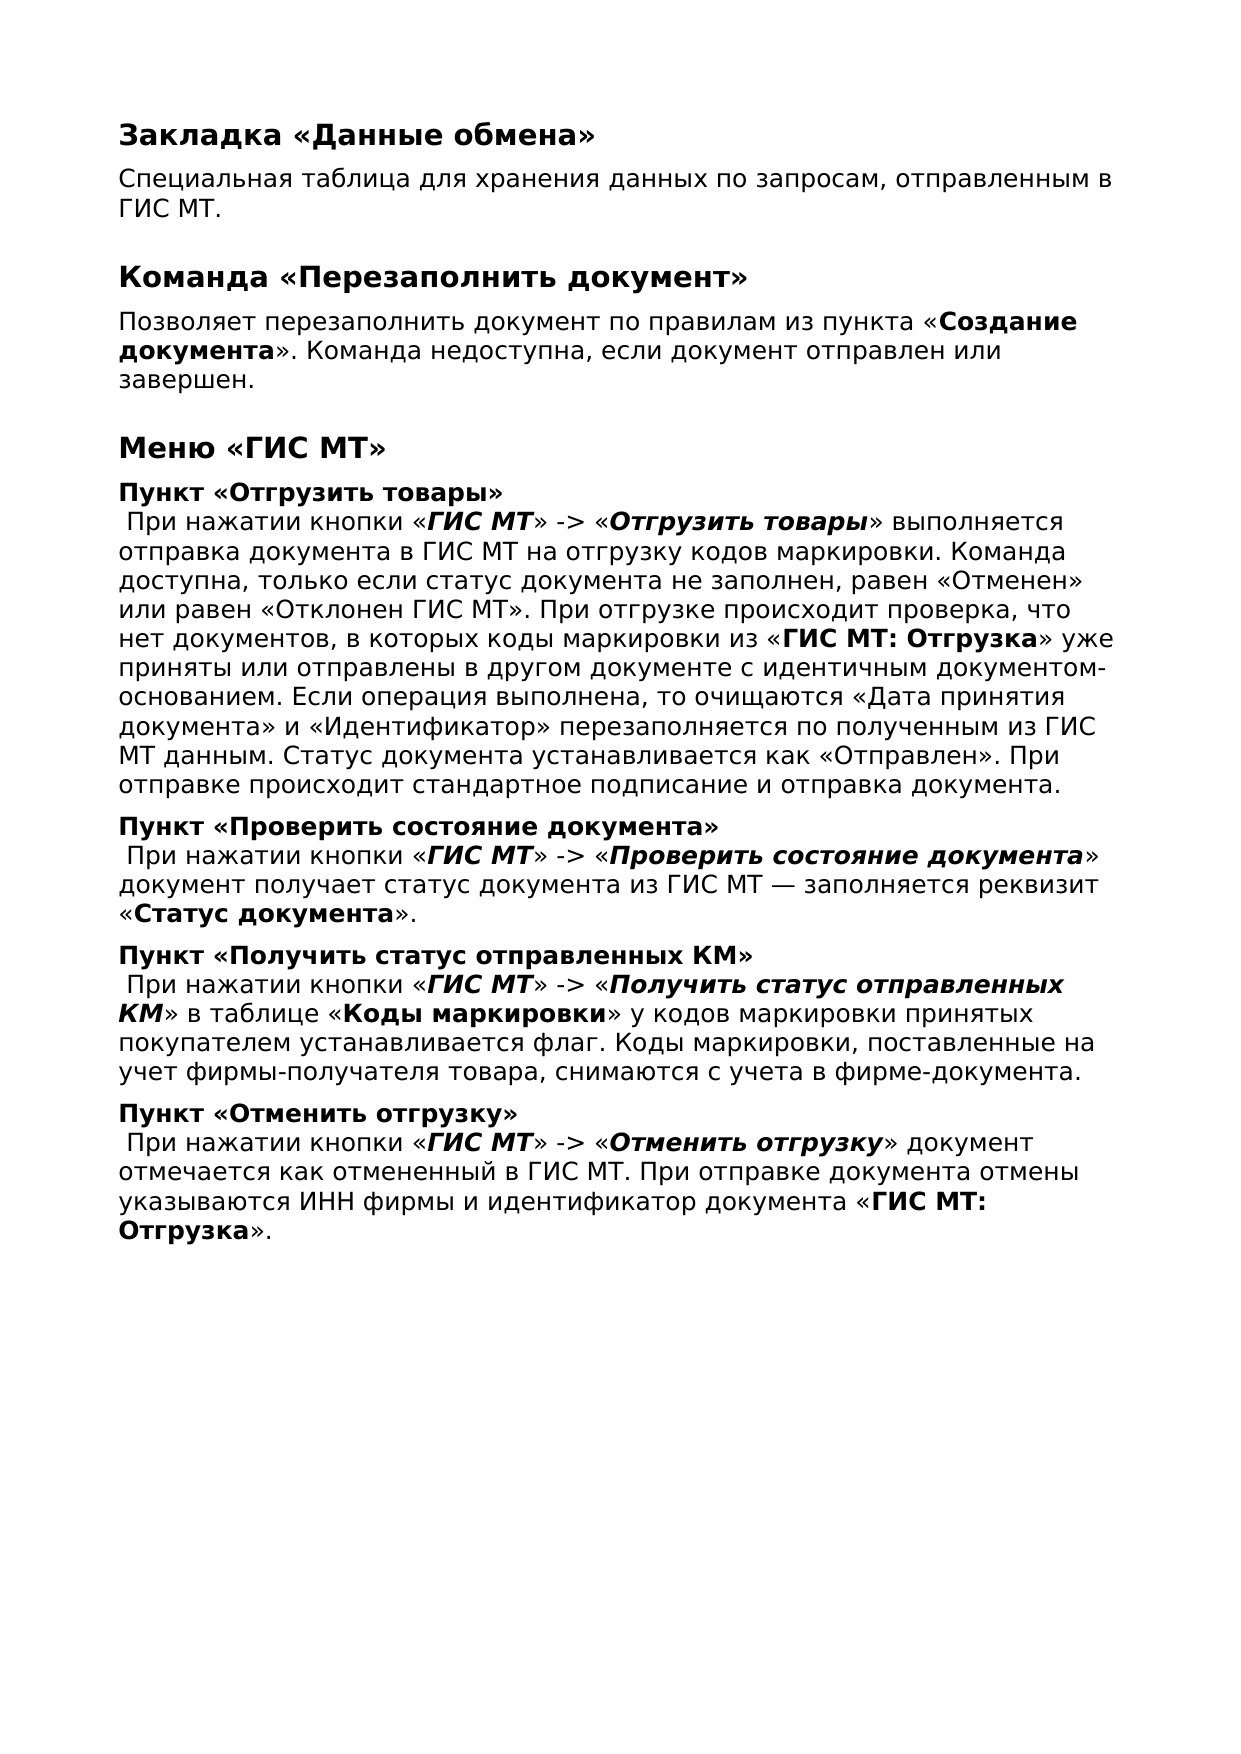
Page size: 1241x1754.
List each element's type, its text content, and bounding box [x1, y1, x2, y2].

text Пункт «Получить статус отправленных КМ» При нажатии кнопки «ГИС МТ» -> «Получить статус отправленных КМ» в таблице «Коды маркировки» у кодов маркировки принятых покупателем устанавливается флаг. Коды маркировки, поставленные на учет фирмы-получателя товара, снимаются с учета в фирме-документа. [118, 941, 1122, 1087]
subtitle Закладка «Данные обмена» [118, 118, 1122, 152]
text Пункт «Отгрузить товары» При нажатии кнопки «ГИС МТ» -> «Отгрузить товары» выполняется отправка документа в ГИС МТ на отгрузку кодов маркировки. Команда доступна, только если статус документа не заполнен, равен «Отменен» или равен «Отклонен ГИС МТ». При отгрузке происходит проверка, что нет документов, в которых коды маркировки из «ГИС МТ: Отгрузка» уже приняты или отправлены в другом документе с идентичным документом-основанием. Если операция выполнена, то очищаются «Дата принятия документа» и «Идентификатор» перезаполняется по полученным из ГИС МТ данным. Статус документа устанавливается как «Отправлен». При отправке происходит стандартное подписание и отправка документа. [118, 478, 1122, 799]
text Пункт «Отменить отгрузку» При нажатии кнопки «ГИС МТ» -> «Отменить отгрузку» документ отмечается как отмененный в ГИС МТ. При отправке документа отмены указываются ИНН фирмы и идентификатор документа «ГИС МТ: Отгрузка». [118, 1099, 1122, 1245]
subtitle Меню «ГИС МТ» [118, 432, 1122, 466]
text Позволяет перезаполнить документ по правилам из пункта «Создание документа». Команда недоступна, если документ отправлен или завершен. [118, 307, 1122, 394]
text Пункт «Проверить состояние документа» При нажатии кнопки «ГИС МТ» -> «Проверить состояние документа» документ получает статус документа из ГИС МТ — заполняется реквизит «Статус документа». [118, 812, 1122, 928]
subtitle Команда «Перезаполнить документ» [118, 260, 1122, 294]
text Специальная таблица для хранения данных по запросам, отправленным в ГИС МТ. [118, 164, 1122, 223]
